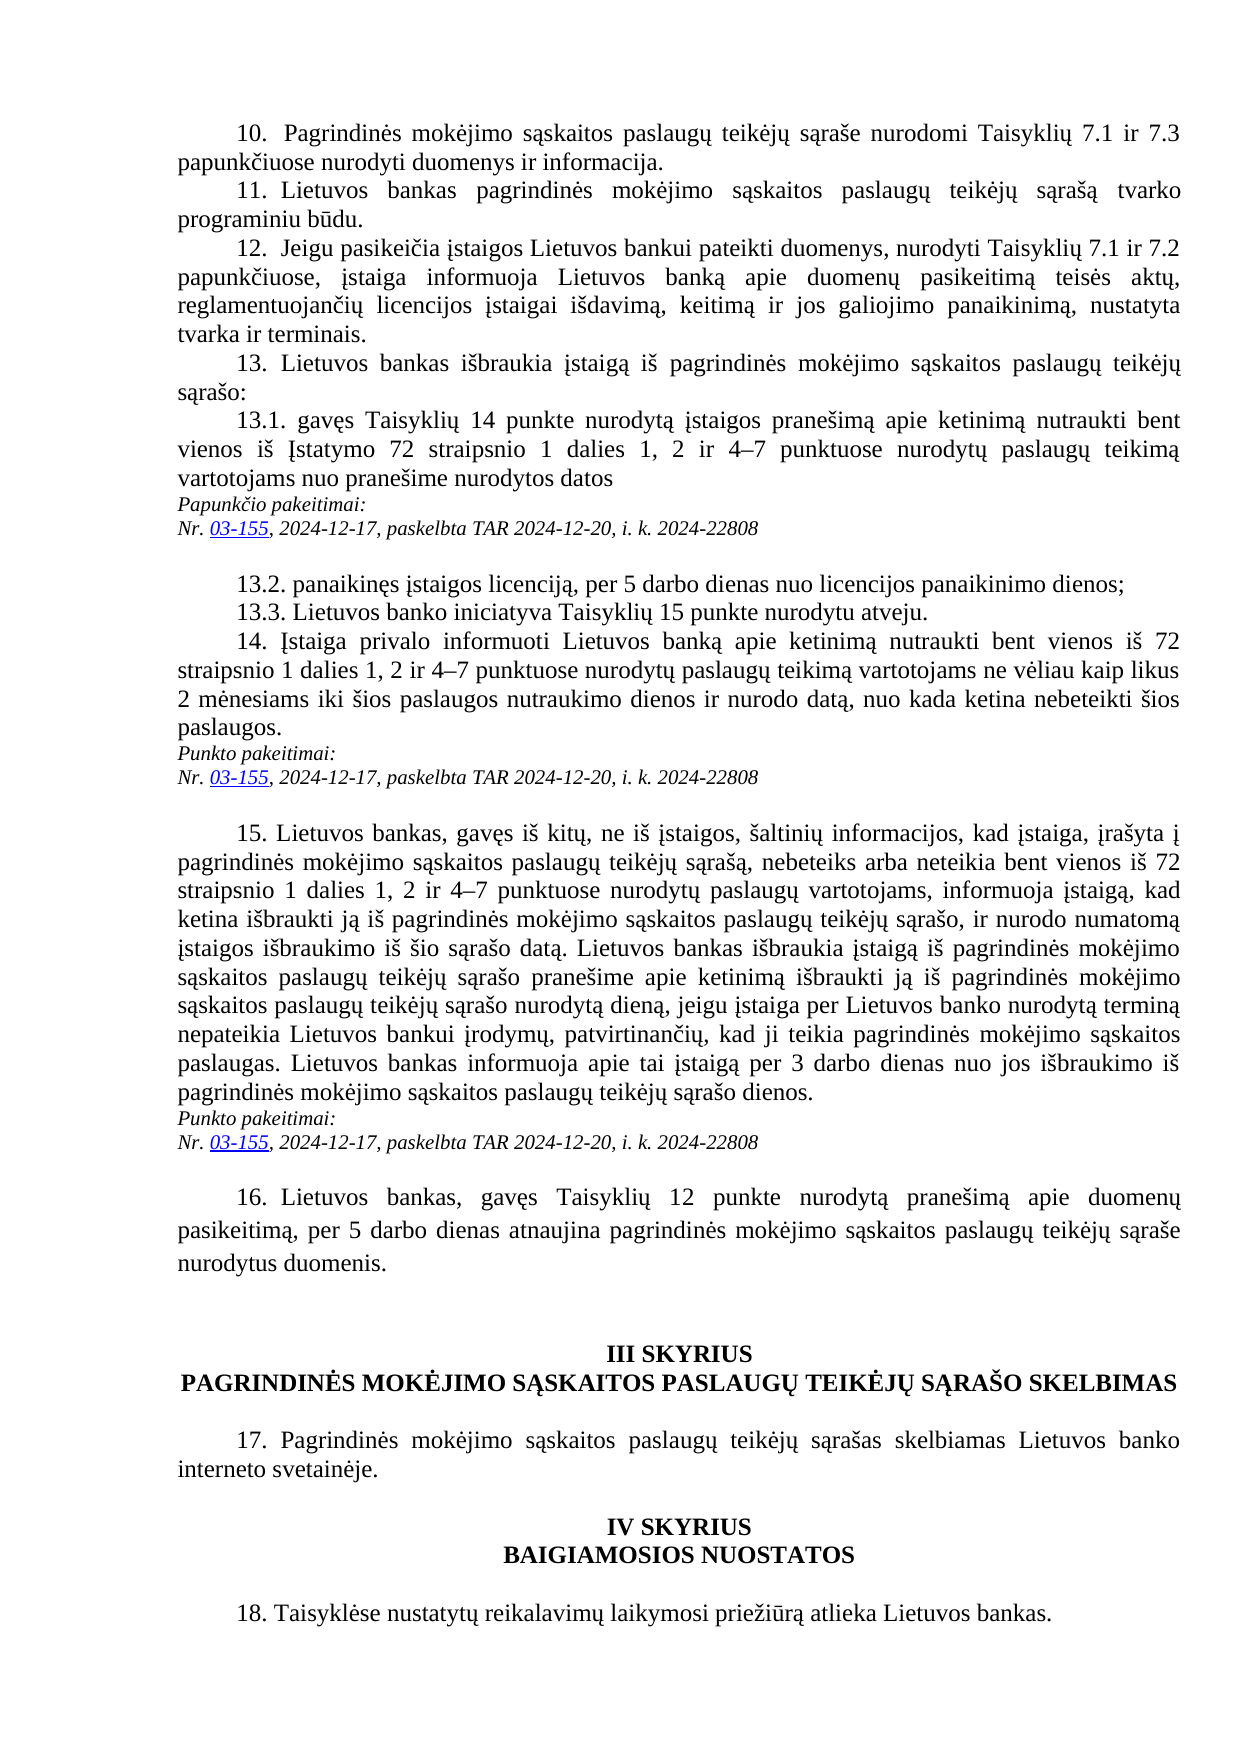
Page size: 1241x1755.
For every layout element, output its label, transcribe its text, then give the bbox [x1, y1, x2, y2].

text Nr. 03-155, 2024-12-17, paskelbta TAR 2024-12-20, i. k. 2024-22808 [177, 1130, 1181, 1154]
text Nr. 03-155, 2024-12-17, paskelbta TAR 2024-12-20, i. k. 2024-22808 [177, 765, 1181, 789]
text 12. Jeigu pasikeičia įstaigos Lietuvos bankui pateikti duomenys, nurodyti Taisyklių 7.1 ir 7.2 papunkčiuose, įstaiga informuoja Lietuvos banką apie duomenų pasikeitimą teisės aktų, reglamentuojančių licencijos įstaigai išdavimą, keitimą ir jos galiojimo panaikinimą, nustatyta tvarka ir terminais. [177, 233, 1181, 348]
text Punkto pakeitimai: [177, 741, 1181, 765]
text 15. Lietuvos bankas, gavęs iš kitų, ne iš įstaigos, šaltinių informacijos, kad įstaiga, įrašyta į pagrindinės mokėjimo sąskaitos paslaugų teikėjų sąrašą, nebeteiks arba neteikia bent vienos iš 72 straipsnio 1 dalies 1, 2 ir 4–7 punktuose nurodytų paslaugų vartotojams, informuoja įstaigą, kad ketina išbraukti ją iš pagrindinės mokėjimo sąskaitos paslaugų teikėjų sąrašo, ir nurodo numatomą įstaigos išbraukimo iš šio sąrašo datą. Lietuvos bankas išbraukia įstaigą iš pagrindinės mokėjimo sąskaitos paslaugų teikėjų sąrašo pranešime apie ketinimą išbraukti ją iš pagrindinės mokėjimo sąskaitos paslaugų teikėjų sąrašo nurodytą dieną, jeigu įstaiga per Lietuvos banko nurodytą terminą nepateikia Lietuvos bankui įrodymų, patvirtinančių, kad ji teikia pagrindinės mokėjimo sąskaitos paslaugas. Lietuvos bankas informuoja apie tai įstaigą per 3 darbo dienas nuo jos išbraukimo iš pagrindinės mokėjimo sąskaitos paslaugų teikėjų sąrašo dienos. [177, 818, 1181, 1106]
text Punkto pakeitimai: [177, 1106, 1181, 1130]
text 18. Taisyklėse nustatytų reikalavimų laikymosi priežiūrą atlieka Lietuvos bankas. [236, 1598, 1181, 1627]
text 13. Lietuvos bankas išbraukia įstaigą iš pagrindinės mokėjimo sąskaitos paslaugų teikėjų sąrašo: [177, 348, 1181, 406]
text 17. Pagrindinės mokėjimo sąskaitos paslaugų teikėjų sąrašas skelbiamas Lietuvos banko interneto svetainėje. [177, 1425, 1181, 1483]
text 10. Pagrindinės mokėjimo sąskaitos paslaugų teikėjų sąraše nurodomi Taisyklių 7.1 ir 7.3 papunkčiuose nurodyti duomenys ir informacija. [177, 118, 1181, 176]
text Nr. 03-155, 2024-12-17, paskelbta TAR 2024-12-20, i. k. 2024-22808 [177, 516, 1181, 540]
text 11. Lietuvos bankas pagrindinės mokėjimo sąskaitos paslaugų teikėjų sąrašą tvarko programiniu būdu. [177, 176, 1181, 233]
text 13.3. Lietuvos banko iniciatyva Taisyklių 15 punkte nurodytu atveju. [177, 597, 1181, 626]
text BAIGIAMOSIOS NUOSTATOS [177, 1540, 1181, 1569]
text 13.1. gavęs Taisyklių 14 punkte nurodytą įstaigos pranešimą apie ketinimą nutraukti bent vienos iš Įstatymo 72 straipsnio 1 dalies 1, 2 ir 4–7 punktuose nurodytų paslaugų teikimą vartotojams nuo pranešime nurodytos datos [177, 406, 1181, 492]
text 14. Įstaiga privalo informuoti Lietuvos banką apie ketinimą nutraukti bent vienos iš 72 straipsnio 1 dalies 1, 2 ir 4–7 punktuose nurodytų paslaugų teikimą vartotojams ne vėliau kaip likus 2 mėnesiams iki šios paslaugos nutraukimo dienos ir nurodo datą, nuo kada ketina nebeteikti šios paslaugos. [177, 626, 1181, 741]
text PAGRINDINĖS MOKĖJIMO SĄSKAITOS PASLAUGŲ TEIKĖJŲ SĄRAŠO SKELBIMAS [177, 1368, 1181, 1397]
text III SKYRIUS [177, 1339, 1181, 1368]
text 13.2. panaikinęs įstaigos licenciją, per 5 darbo dienas nuo licencijos panaikinimo dienos; [177, 569, 1181, 597]
text Papunkčio pakeitimai: [177, 492, 1181, 516]
text IV SKYRIUS [177, 1512, 1181, 1540]
text 16. Lietuvos bankas, gavęs Taisyklių 12 punkte nurodytą pranešimą apie duomenų pasikeitimą, per 5 darbo dienas atnaujina pagrindinės mokėjimo sąskaitos paslaugų teikėjų sąraše nurodytus duomenis. [177, 1182, 1181, 1277]
